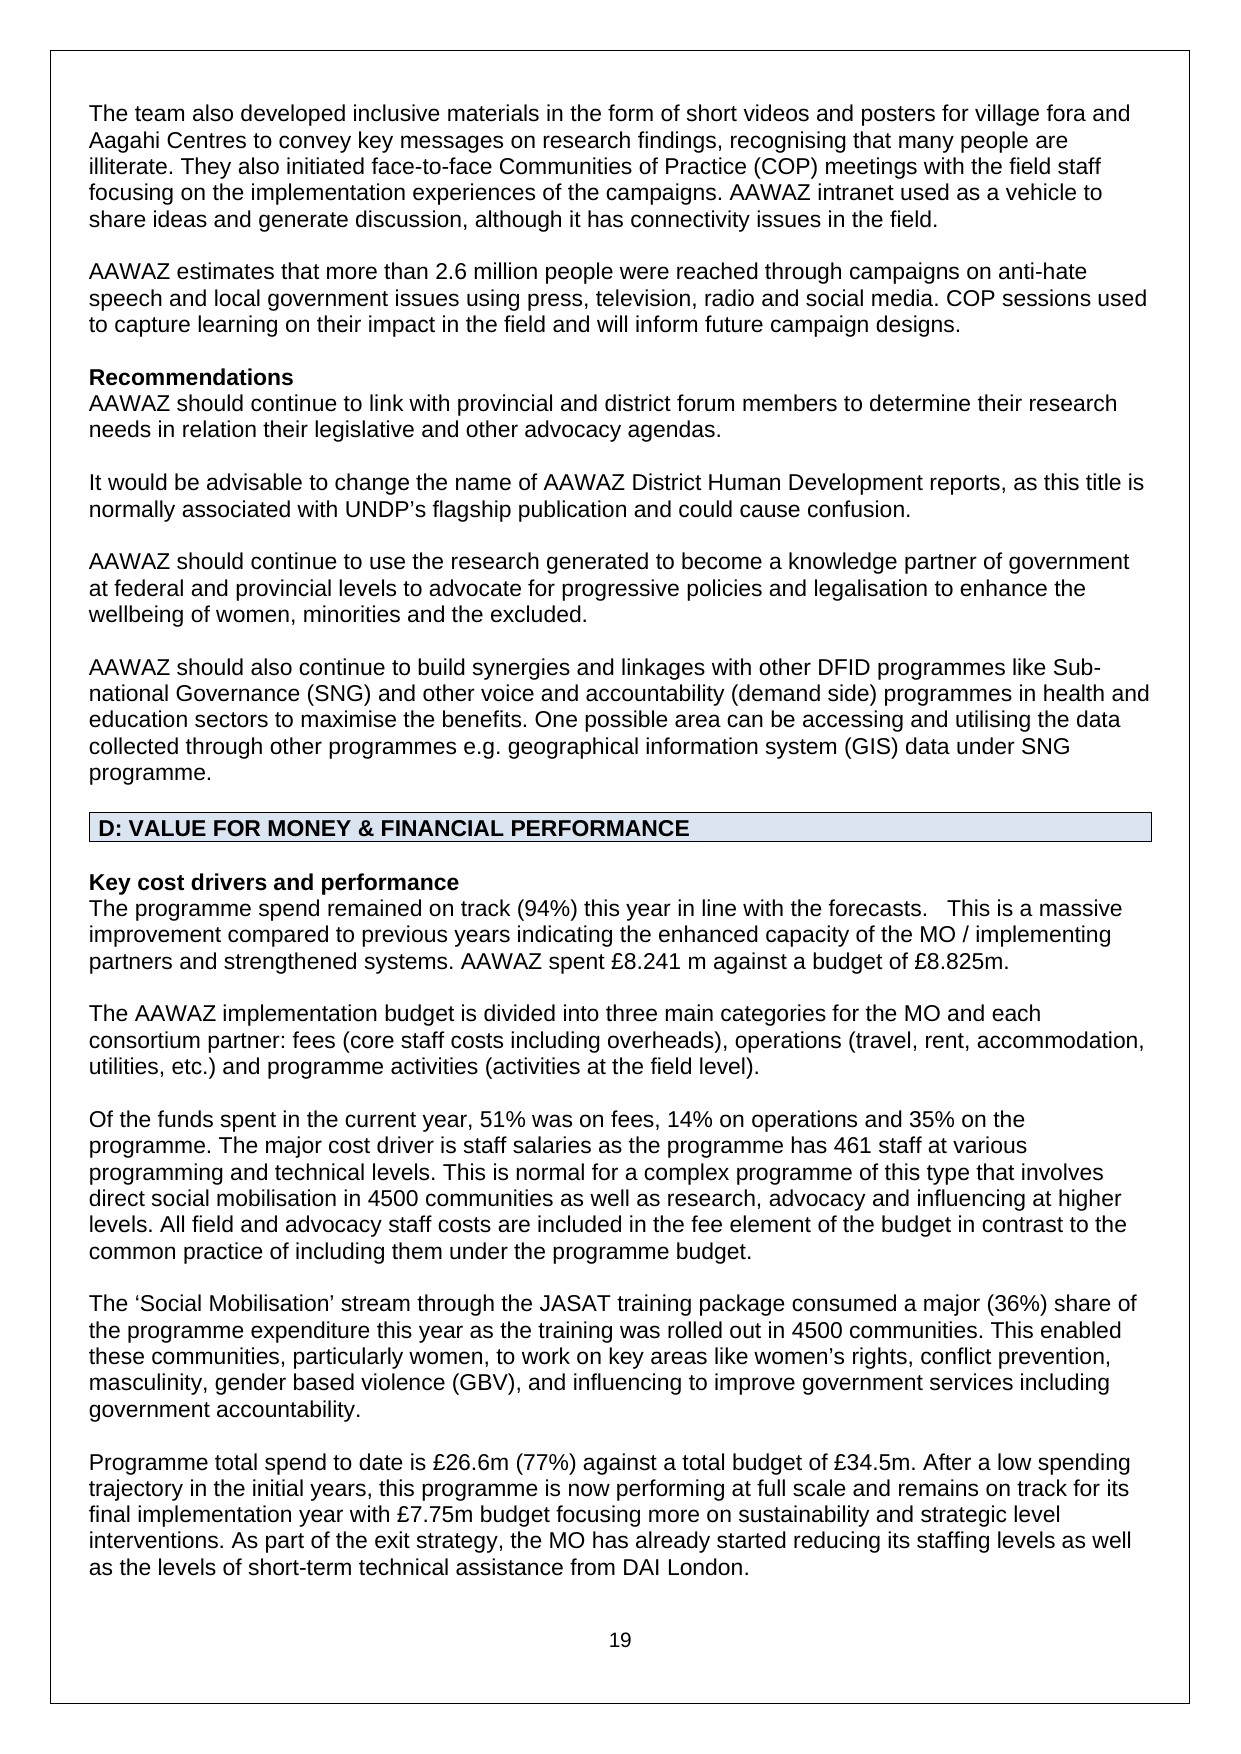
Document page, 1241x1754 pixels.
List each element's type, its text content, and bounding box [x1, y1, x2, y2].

text AAWAZ should continue to use the research generated to become a knowledge partner of government at federal and provincial levels to advocate for progressive policies and legalisation to enhance the wellbeing of women, minorities and the excluded. [89, 548, 1152, 627]
text Of the funds spent in the current year, 51% was on fees, 14% on operations and 35% on the programme. The major cost driver is staff salaries as the programme has 461 staff at various programming and technical levels. This is normal for a complex programme of this type that involves direct social mobilisation in 4500 communities as well as research, advocacy and influencing at higher levels. All field and advocacy staff costs are included in the fee element of the budget in contrast to the common practice of including them under the programme budget. [89, 1106, 1152, 1264]
text AAWAZ estimates that more than 2.6 million people were reached through campaigns on anti-hate speech and local government issues using press, television, radio and social media. COP sessions used to capture learning on their impact in the field and will inform future campaign designs. [89, 258, 1152, 337]
text The AAWAZ implementation budget is divided into three main categories for the MO and each consortium partner: fees (core staff costs including overheads), operations (travel, rent, accommodation, utilities, etc.) and programme activities (activities at the field level). [89, 1000, 1152, 1079]
text The team also developed inclusive materials in the form of short videos and posters for village fora and Aagahi Centres to convey key messages on research findings, recognising that many people are illiterate. They also initiated face-to-face Communities of Practice (COP) meetings with the field staff focusing on the implementation experiences of the campaigns. AAWAZ intranet used as a vehicle to share ideas and generate discussion, although it has connectivity issues in the field. [89, 100, 1152, 232]
text The ‘Social Mobilisation’ stream through the JASAT training package consumed a major (36%) share of the programme expenditure this year as the training was rolled out in 4500 communities. This enabled these communities, particularly women, to work on key areas like women’s rights, conflict prevention, masculinity, gender based violence (GBV), and influencing to improve government services including government accountability. [89, 1290, 1152, 1422]
text It would be advisable to change the name of AAWAZ District Human Development reports, as this title is normally associated with UNDP’s flagship publication and could cause confusion. [89, 469, 1152, 522]
text Recommendations [89, 364, 1152, 390]
text AAWAZ should continue to link with provincial and district forum members to determine their research needs in relation their legislative and other advocacy agendas. [89, 390, 1152, 443]
text The programme spend remained on track (94%) this year in line with the forecasts. This is a massive improvement compared to previous years indicating the enhanced capacity of the MO / implementing partners and strengthened systems. AAWAZ spent £8.241 m against a budget of £8.825m. [89, 895, 1152, 974]
subtitle D: VALUE FOR MONEY & FINANCIAL PERFORMANCE [90, 813, 1151, 841]
text Programme total spend to date is £26.6m (77%) against a total budget of £34.5m. After a low spending trajectory in the initial years, this programme is now performing at full scale and remains on track for its final implementation year with £7.75m budget focusing more on sustainability and strategic level interventions. As part of the exit strategy, the MO has already started reducing its staffing levels as well as the levels of short-term technical assistance from DAI London. [89, 1448, 1152, 1580]
text AAWAZ should also continue to build synergies and linkages with other DFID programmes like Sub-national Governance (SNG) and other voice and accountability (demand side) programmes in health and education sectors to maximise the benefits. One possible area can be accessing and utilising the data collected through other programmes e.g. geographical information system (GIS) data under SNG programme. [89, 654, 1152, 785]
text Key cost drivers and performance [89, 869, 1152, 895]
